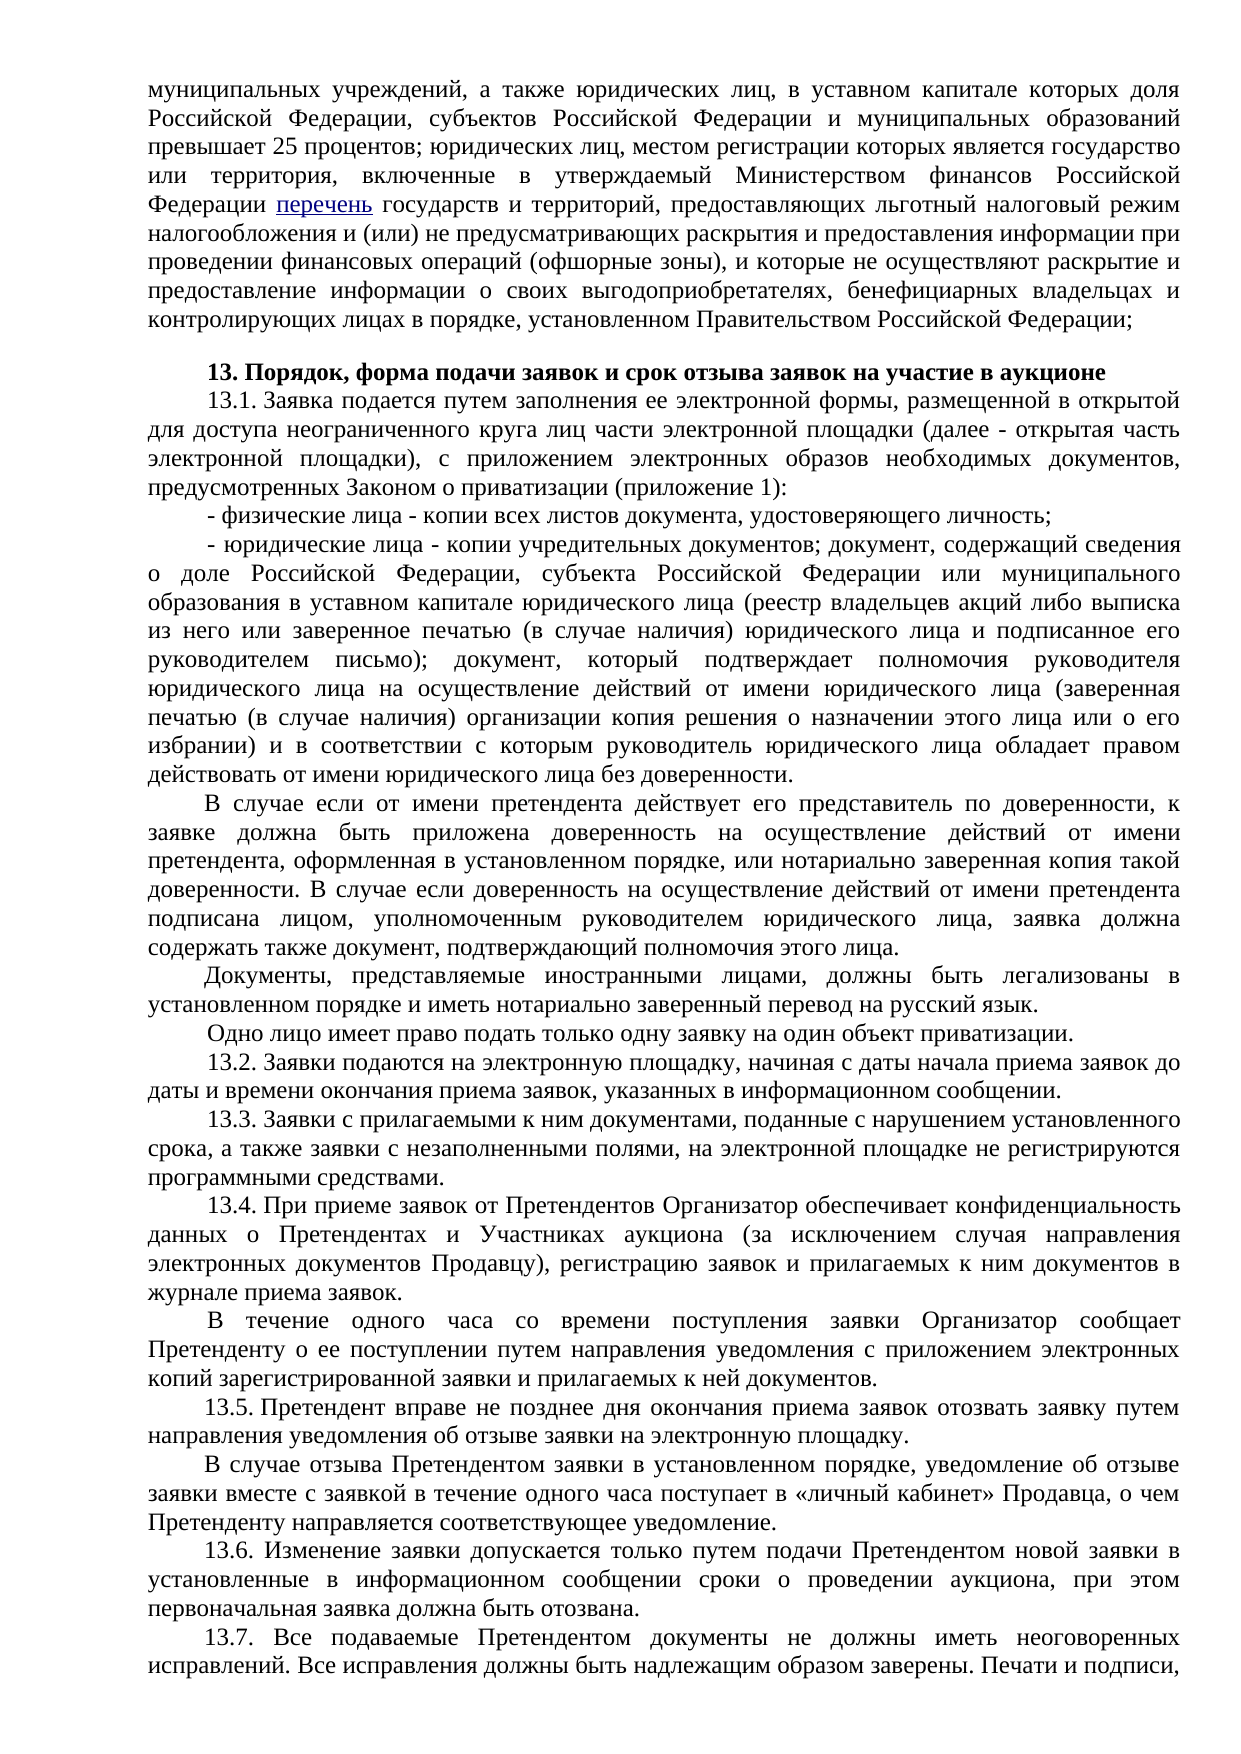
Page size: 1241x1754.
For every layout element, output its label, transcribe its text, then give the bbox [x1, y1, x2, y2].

text - юридические лица - копии учредительных документов; документ, содержащий сведения о доле Российской Федерации, субъекта Российской Федерации или муниципального образования в уставном капитале юридического лица (реестр владельцев акций либо выписка из него или заверенное печатью (в случае наличия) юридического лица и подписанное его руководителем письмо); документ, который подтверждает полномочия руководителя юридического лица на осуществление действий от имени юридического лица (заверенная печатью (в случае наличия) организации копия решения о назначении этого лица или о его избрании) и в соответствии с которым руководитель юридического лица обладает правом действовать от имени юридического лица без доверенности. [148, 529, 1181, 788]
text 13.5. Претендент вправе не позднее дня окончания приема заявок отозвать заявку путем направления уведомления об отзыве заявки на электронную площадку. [148, 1392, 1181, 1449]
text В случае отзыва Претендентом заявки в установленном порядке, уведомление об отзыве заявки вместе с заявкой в течение одного часа поступает в «личный кабинет» Продавца, о чем Претенденту направляется соответствующее уведомление. [148, 1449, 1181, 1535]
text 13.7. Все подаваемые Претендентом документы не должны иметь неоговоренных исправлений. Все исправления должны быть надлежащим образом заверены. Печати и подписи, [148, 1622, 1181, 1679]
text муниципальных учреждений, а также юридических лиц, в уставном капитале которых доля Российской Федерации, субъектов Российской Федерации и муниципальных образований превышает 25 процентов; юридических лиц, местом регистрации которых является государство или территория, включенные в утверждаемый Министерством финансов Российской Федерации перечень государств и территорий, предоставляющих льготный налоговый режим налогообложения и (или) не предусматривающих раскрытия и предоставления информации при проведении финансовых операций (офшорные зоны), и которые не осуществляют раскрытие и предоставление информации о своих выгодоприобретателях, бенефициарных владельцах и контролирующих лицах в порядке, установленном Правительством Российской Федерации; [148, 74, 1181, 333]
text В течение одного часа со времени поступления заявки Организатор сообщает Претенденту о ее поступлении путем направления уведомления с приложением электронных копий зарегистрированной заявки и прилагаемых к ней документов. [148, 1305, 1181, 1392]
text 13. Порядок, форма подачи заявок и срок отзыва заявок на участие в аукционе [148, 357, 1181, 385]
text Одно лицо имеет право подать только одну заявку на один объект приватизации. [148, 1018, 1181, 1047]
text 13.1. Заявка подается путем заполнения ее электронной формы, размещенной в открытой для доступа неограниченного круга лиц части электронной площадки (далее - открытая часть электронной площадки), с приложением электронных образов необходимых документов, предусмотренных Законом о приватизации (приложение 1): [148, 385, 1181, 500]
text 13.4. При приеме заявок от Претендентов Организатор обеспечивает конфиденциальность данных о Претендентах и Участниках аукциона (за исключением случая направления электронных документов Продавцу), регистрацию заявок и прилагаемых к ним документов в журнале приема заявок. [148, 1190, 1181, 1305]
text 13.3. Заявки с прилагаемыми к ним документами, поданные с нарушением установленного срока, а также заявки с незаполненными полями, на электронной площадке не регистрируются программными средствами. [148, 1104, 1181, 1190]
text Документы, представляемые иностранными лицами, должны быть легализованы в установленном порядке и иметь нотариально заверенный перевод на русский язык. [148, 960, 1181, 1018]
text - физические лица - копии всех листов документа, удостоверяющего личность; [148, 500, 1181, 529]
text 13.6. Изменение заявки допускается только путем подачи Претендентом новой заявки в установленные в информационном сообщении сроки о проведении аукциона, при этом первоначальная заявка должна быть отозвана. [148, 1535, 1181, 1622]
text 13.2. Заявки подаются на электронную площадку, начиная с даты начала приема заявок до даты и времени окончания приема заявок, указанных в информационном сообщении. [148, 1047, 1181, 1104]
text В случае если от имени претендента действует его представитель по доверенности, к заявке должна быть приложена доверенность на осуществление действий от имени претендента, оформленная в установленном порядке, или нотариально заверенная копия такой доверенности. В случае если доверенность на осуществление действий от имени претендента подписана лицом, уполномоченным руководителем юридического лица, заявка должна содержать также документ, подтверждающий полномочия этого лица. [148, 788, 1181, 960]
